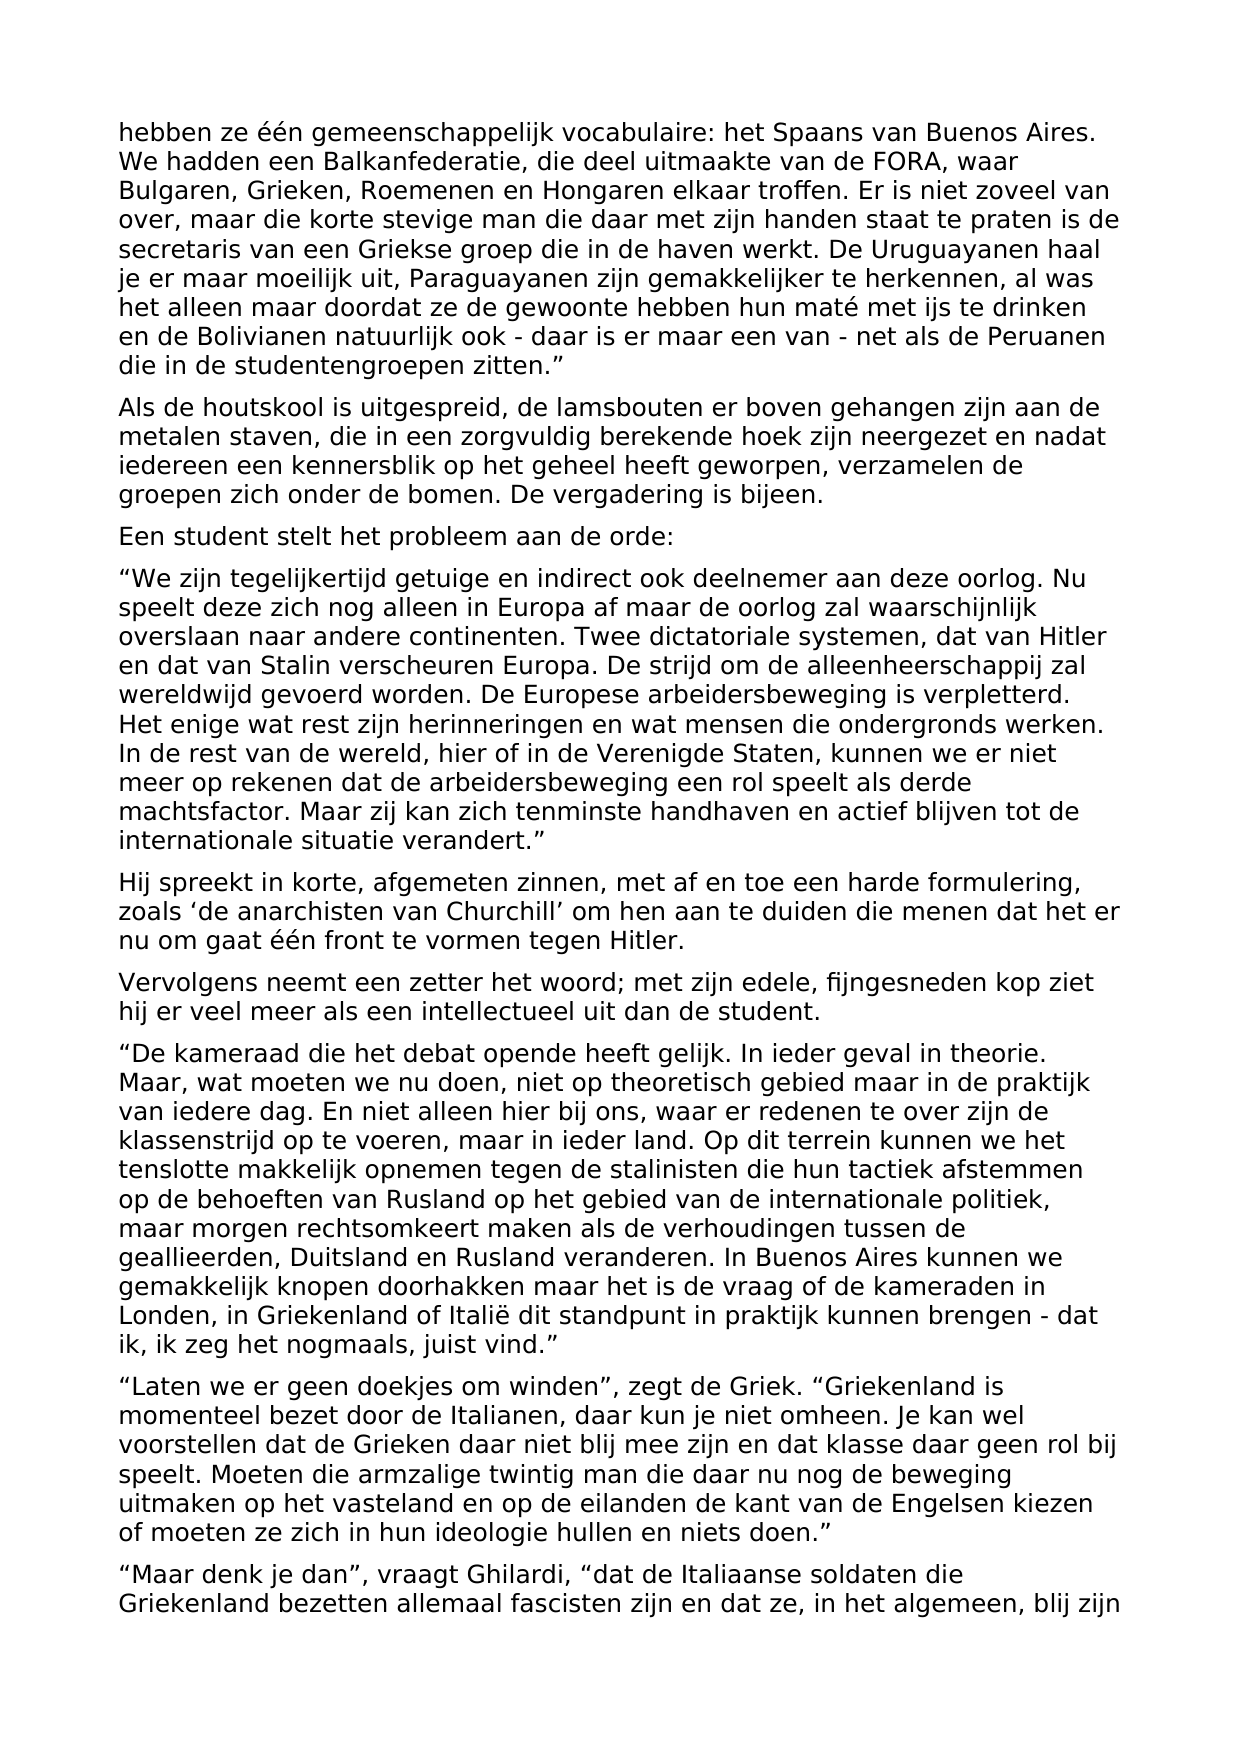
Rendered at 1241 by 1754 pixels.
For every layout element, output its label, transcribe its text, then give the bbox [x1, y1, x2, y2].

text “Maar denk je dan”, vraagt Ghilardi, “dat de Italiaanse soldaten die Griekenland bezetten allemaal fascisten zijn en dat ze, in het algemeen, blij zijn [118, 1560, 1122, 1618]
text Een student stelt het probleem aan de orde: [118, 522, 1122, 551]
text Als de houtskool is uitgespreid, de lamsbouten er boven gehangen zijn aan de metalen staven, die in een zorgvuldig berekende hoek zijn neergezet en nadat iedereen een kennersblik op het geheel heeft geworpen, verzamelen de groepen zich onder de bomen. De vergadering is bijeen. [118, 393, 1122, 510]
text “Laten we er geen doekjes om winden”, zegt de Griek. “Griekenland is momenteel bezet door de Italianen, daar kun je niet omheen. Je kan wel voorstellen dat de Grieken daar niet blij mee zijn en dat klasse daar geen rol bij speelt. Moeten die armzalige twintig man die daar nu nog de beweging uitmaken op het vasteland en op de eilanden de kant van de Engelsen kiezen of moeten ze zich in hun ideologie hullen en niets doen.” [118, 1372, 1122, 1547]
text “We zijn tegelijkertijd getuige en indirect ook deelnemer aan deze oorlog. Nu speelt deze zich nog alleen in Europa af maar de oorlog zal waarschijnlijk overslaan naar andere continenten. Twee dictatoriale systemen, dat van Hitler en dat van Stalin verscheuren Europa. De strijd om de alleenheerschappij zal wereldwijd gevoerd worden. De Europese arbeidersbeweging is verpletterd. Het enige wat rest zijn herinneringen en wat mensen die ondergronds werken. In de rest van de wereld, hier of in de Verenigde Staten, kunnen we er niet meer op rekenen dat de arbeidersbeweging een rol speelt als derde machtsfactor. Maar zij kan zich tenminste handhaven en actief blijven tot de internationale situatie verandert.” [118, 564, 1122, 856]
text Hij spreekt in korte, afgemeten zinnen, met af en toe een harde formulering, zoals ‘de anarchisten van Churchill’ om hen aan te duiden die menen dat het er nu om gaat één front te vormen tegen Hitler. [118, 868, 1122, 956]
text hebben ze één gemeenschappelijk vocabulaire: het Spaans van Buenos Aires. We hadden een Balkanfederatie, die deel uitmaakte van de FORA, waar Bulgaren, Grieken, Roemenen en Hongaren elkaar troffen. Er is niet zoveel van over, maar die korte stevige man die daar met zijn handen staat te praten is de secretaris van een Griekse groep die in de haven werkt. De Uruguayanen haal je er maar moeilijk uit, Paraguayanen zijn gemakkelijker te herkennen, al was het alleen maar doordat ze de gewoonte hebben hun maté met ijs te drinken en de Bolivianen natuurlijk ook - daar is er maar een van - net als de Peruanen die in de studentengroepen zitten.” [118, 118, 1122, 381]
text “De kameraad die het debat opende heeft gelijk. In ieder geval in theorie. Maar, wat moeten we nu doen, niet op theoretisch gebied maar in de praktijk van iedere dag. En niet alleen hier bij ons, waar er redenen te over zijn de klassenstrijd op te voeren, maar in ieder land. Op dit terrein kunnen we het tenslotte makkelijk opnemen tegen de stalinisten die hun tactiek afstemmen op de behoeften van Rusland op het gebied van de internationale politiek, maar morgen rechtsomkeert maken als de verhoudingen tussen de geallieerden, Duitsland en Rusland veranderen. In Buenos Aires kunnen we gemakkelijk knopen doorhakken maar het is de vraag of de kameraden in Londen, in Griekenland of Italië dit standpunt in praktijk kunnen brengen - dat ik, ik zeg het nogmaals, juist vind.” [118, 1039, 1122, 1360]
text Vervolgens neemt een zetter het woord; met zijn edele, fijngesneden kop ziet hij er veel meer als een intellectueel uit dan de student. [118, 968, 1122, 1026]
